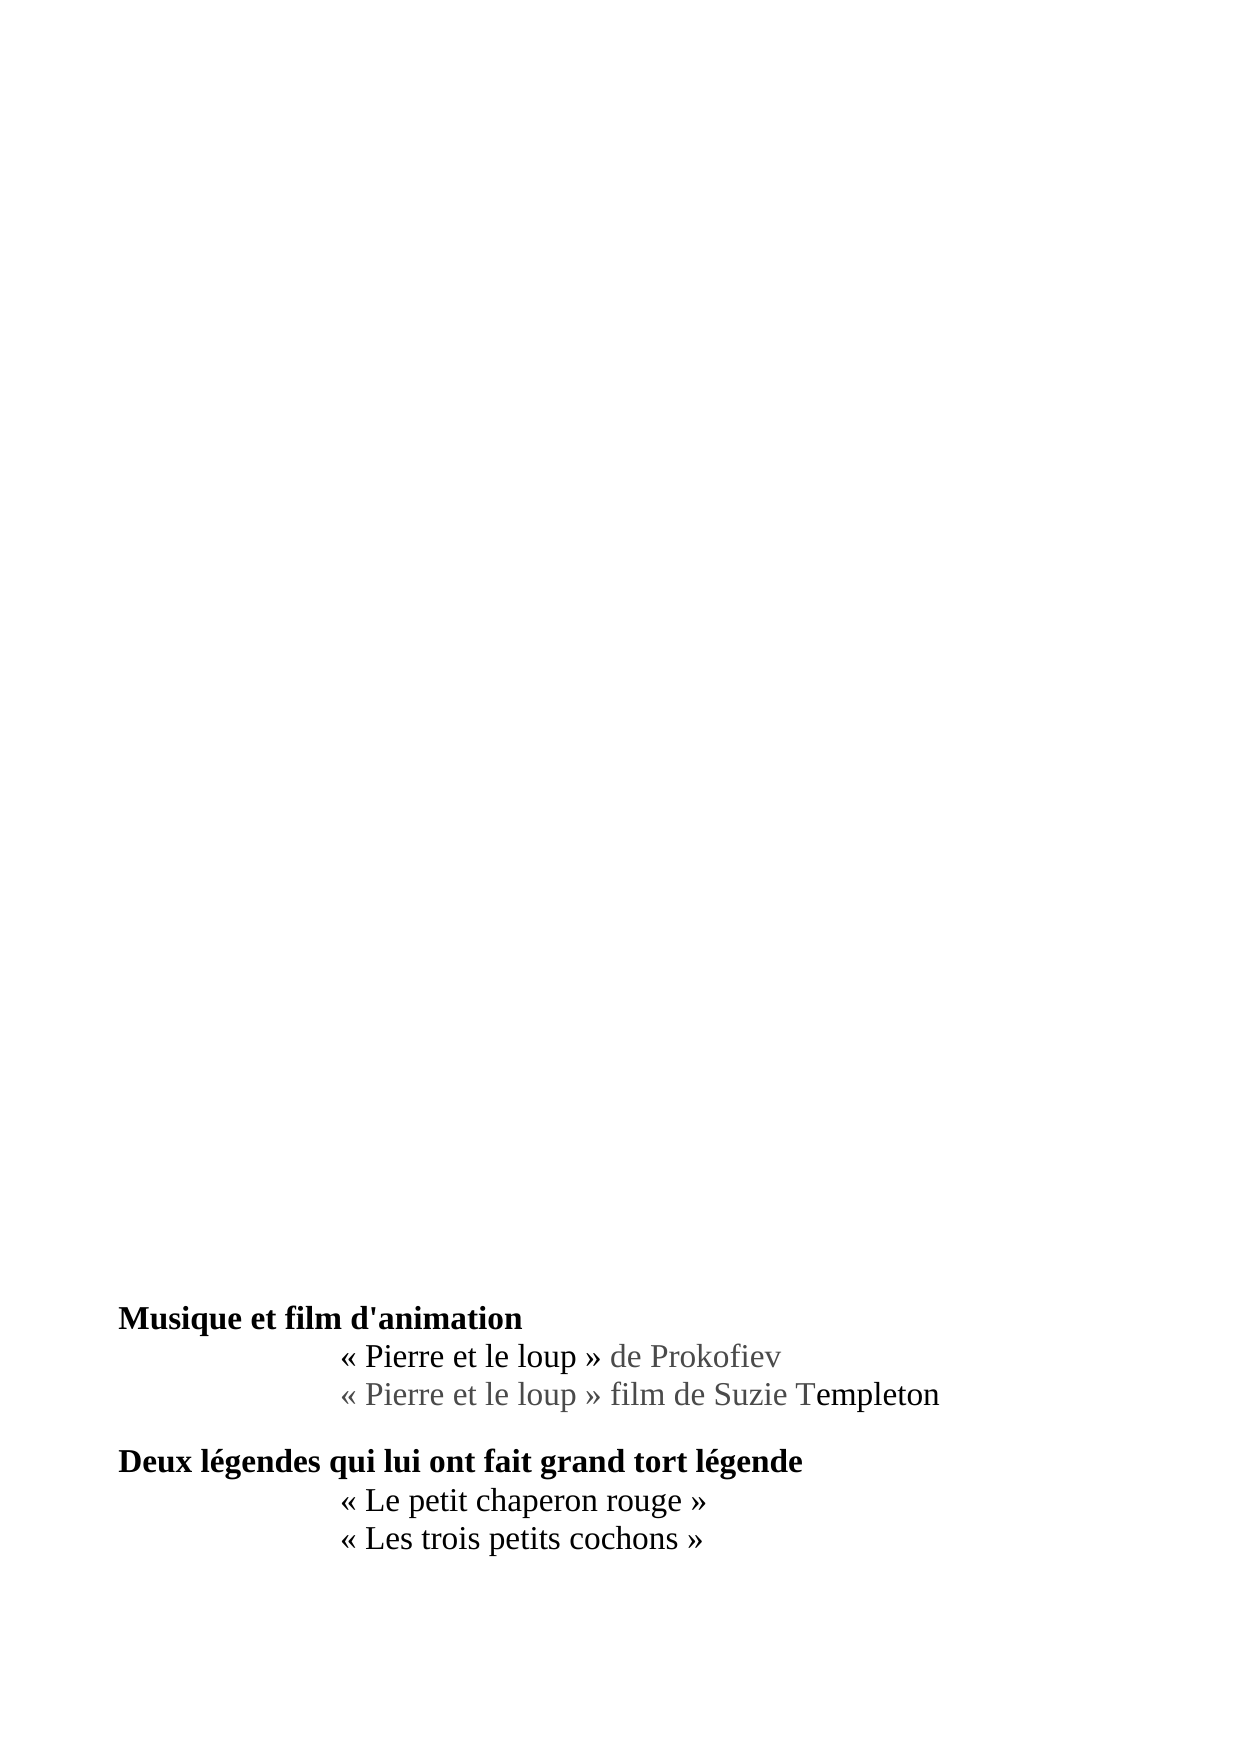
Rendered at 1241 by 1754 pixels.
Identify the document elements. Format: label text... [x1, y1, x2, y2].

text Deux légendes qui lui ont fait grand tort légende [118, 1442, 1122, 1480]
text « Le petit chaperon rouge » [118, 1480, 1122, 1518]
text Musique et film d'animation [118, 1298, 1122, 1336]
text « Pierre et le loup » film de Suzie Templeton [118, 1375, 1122, 1413]
text « Pierre et le loup » de Prokofiev [118, 1336, 1122, 1375]
text « Les trois petits cochons » [118, 1518, 1122, 1557]
